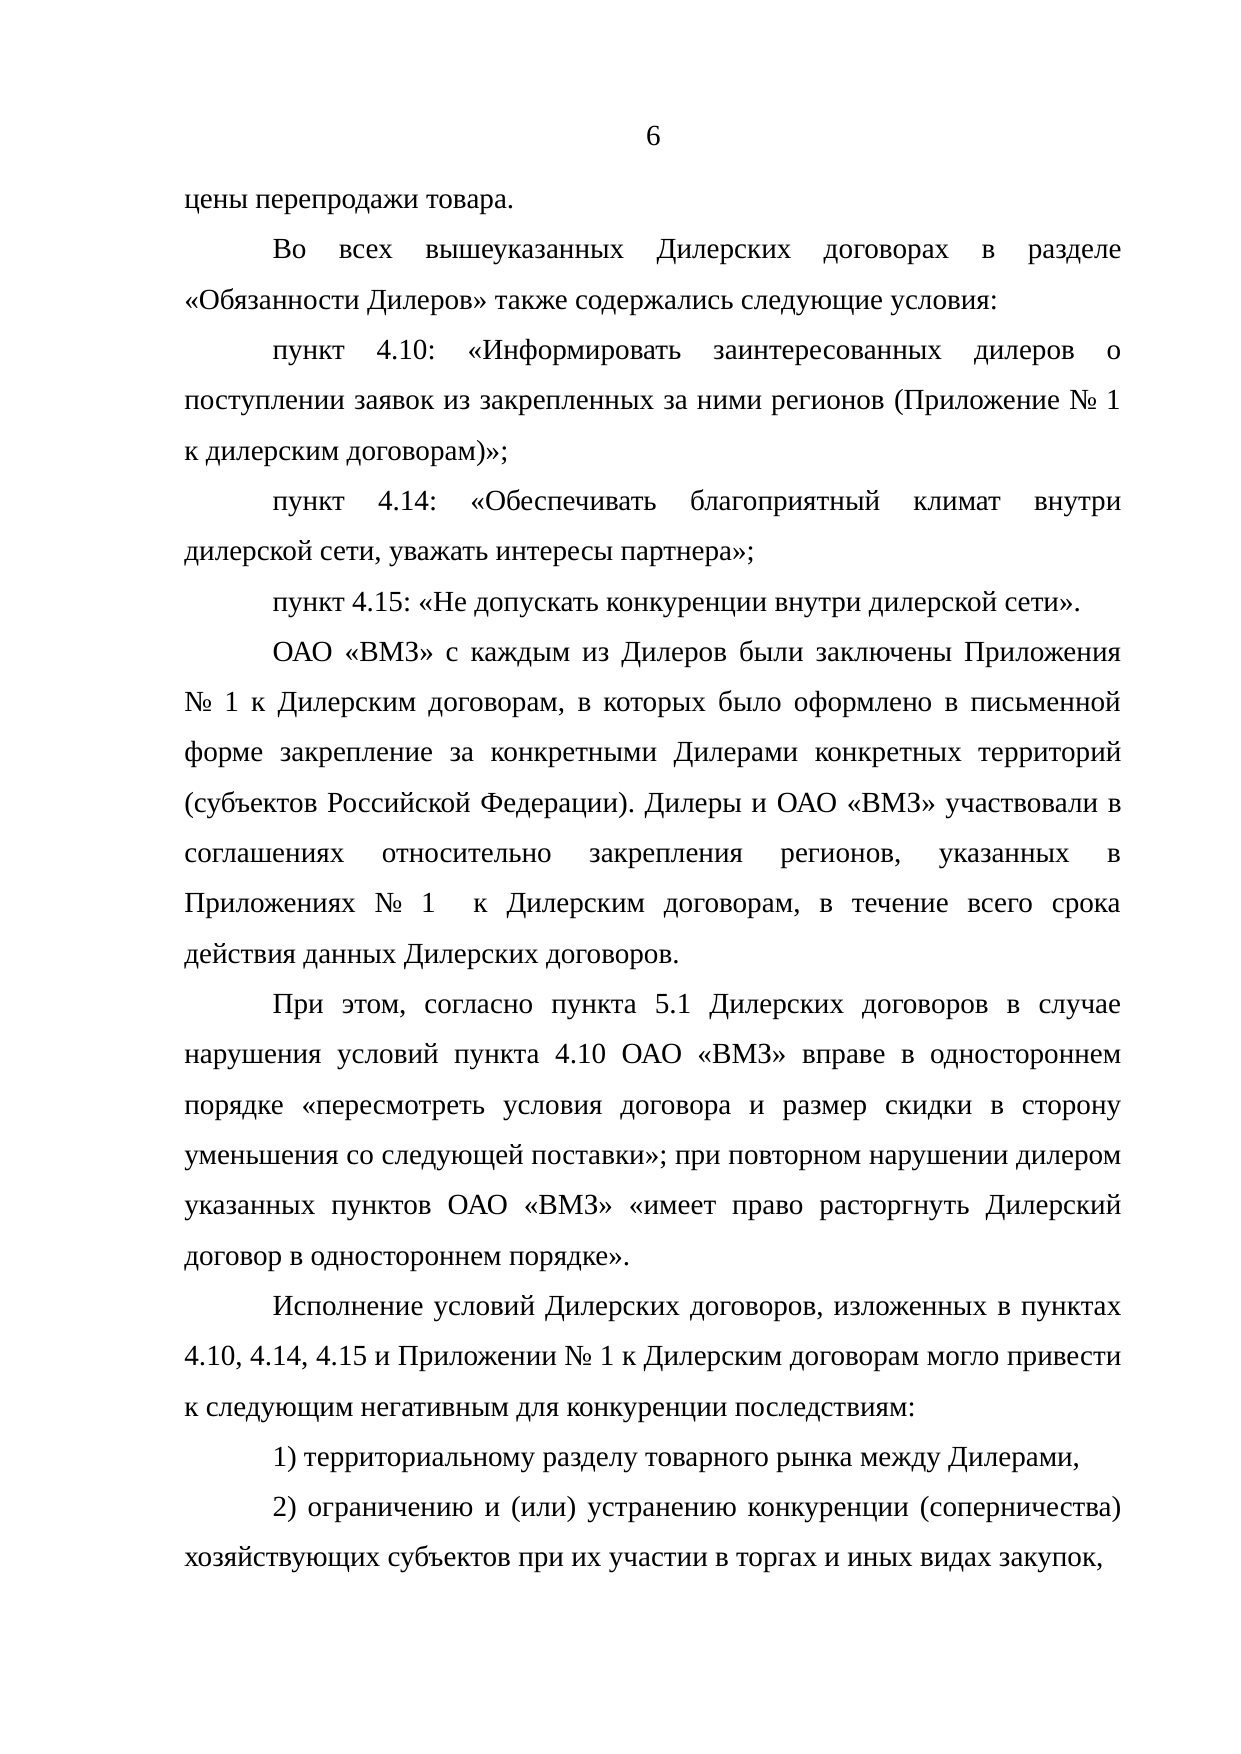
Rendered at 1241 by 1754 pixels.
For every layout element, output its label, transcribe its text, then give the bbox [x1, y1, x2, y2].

text пункт 4.10: «Информировать заинтересованных дилеров о поступлении заявок из закрепленных за ними регионов (Приложение № 1 к дилерским договорам)»; [184, 332, 1122, 466]
text Исполнение условий Дилерских договоров, изложенных в пунктах 4.10, 4.14, 4.15 и Приложении № 1 к Дилерским договорам могло привести к следующим негативным для конкуренции последствиям: [184, 1288, 1122, 1422]
text пункт 4.15: «Не допускать конкуренции внутри дилерской сети». [184, 584, 1122, 617]
text цены перепродажи товара. [184, 181, 1122, 215]
text ОАО «ВМЗ» с каждым из Дилеров были заключены Приложения № 1 к Дилерским договорам, в которых было оформлено в письменной форме закрепление за конкретными Дилерами конкретных территорий (субъектов Российской Федерации). Дилеры и ОАО «ВМЗ» участвовали в соглашениях относительно закрепления регионов, указанных в Приложениях № 1 к Дилерским договорам, в течение всего срока действия данных Дилерских договоров. [184, 634, 1122, 969]
text 2) ограничению и (или) устранению конкуренции (соперничества) хозяйствующих субъектов при их участии в торгах и иных видах закупок, [184, 1489, 1122, 1573]
text При этом, согласно пункта 5.1 Дилерских договоров в случае нарушения условий пункта 4.10 ОАО «ВМЗ» вправе в одностороннем порядке «пересмотреть условия договора и размер скидки в сторону уменьшения со следующей поставки»; при повторном нарушении дилером указанных пунктов ОАО «ВМЗ» «имеет право расторгнуть Дилерский договор в одностороннем порядке». [184, 986, 1122, 1271]
text пункт 4.14: «Обеспечивать благоприятный климат внутри дилерской сети, уважать интересы партнера»; [184, 483, 1122, 567]
text 1) территориальному разделу товарного рынка между Дилерами, [184, 1439, 1122, 1472]
text Во всех вышеуказанных Дилерских договорах в разделе «Обязанности Дилеров» также содержались следующие условия: [184, 231, 1122, 315]
